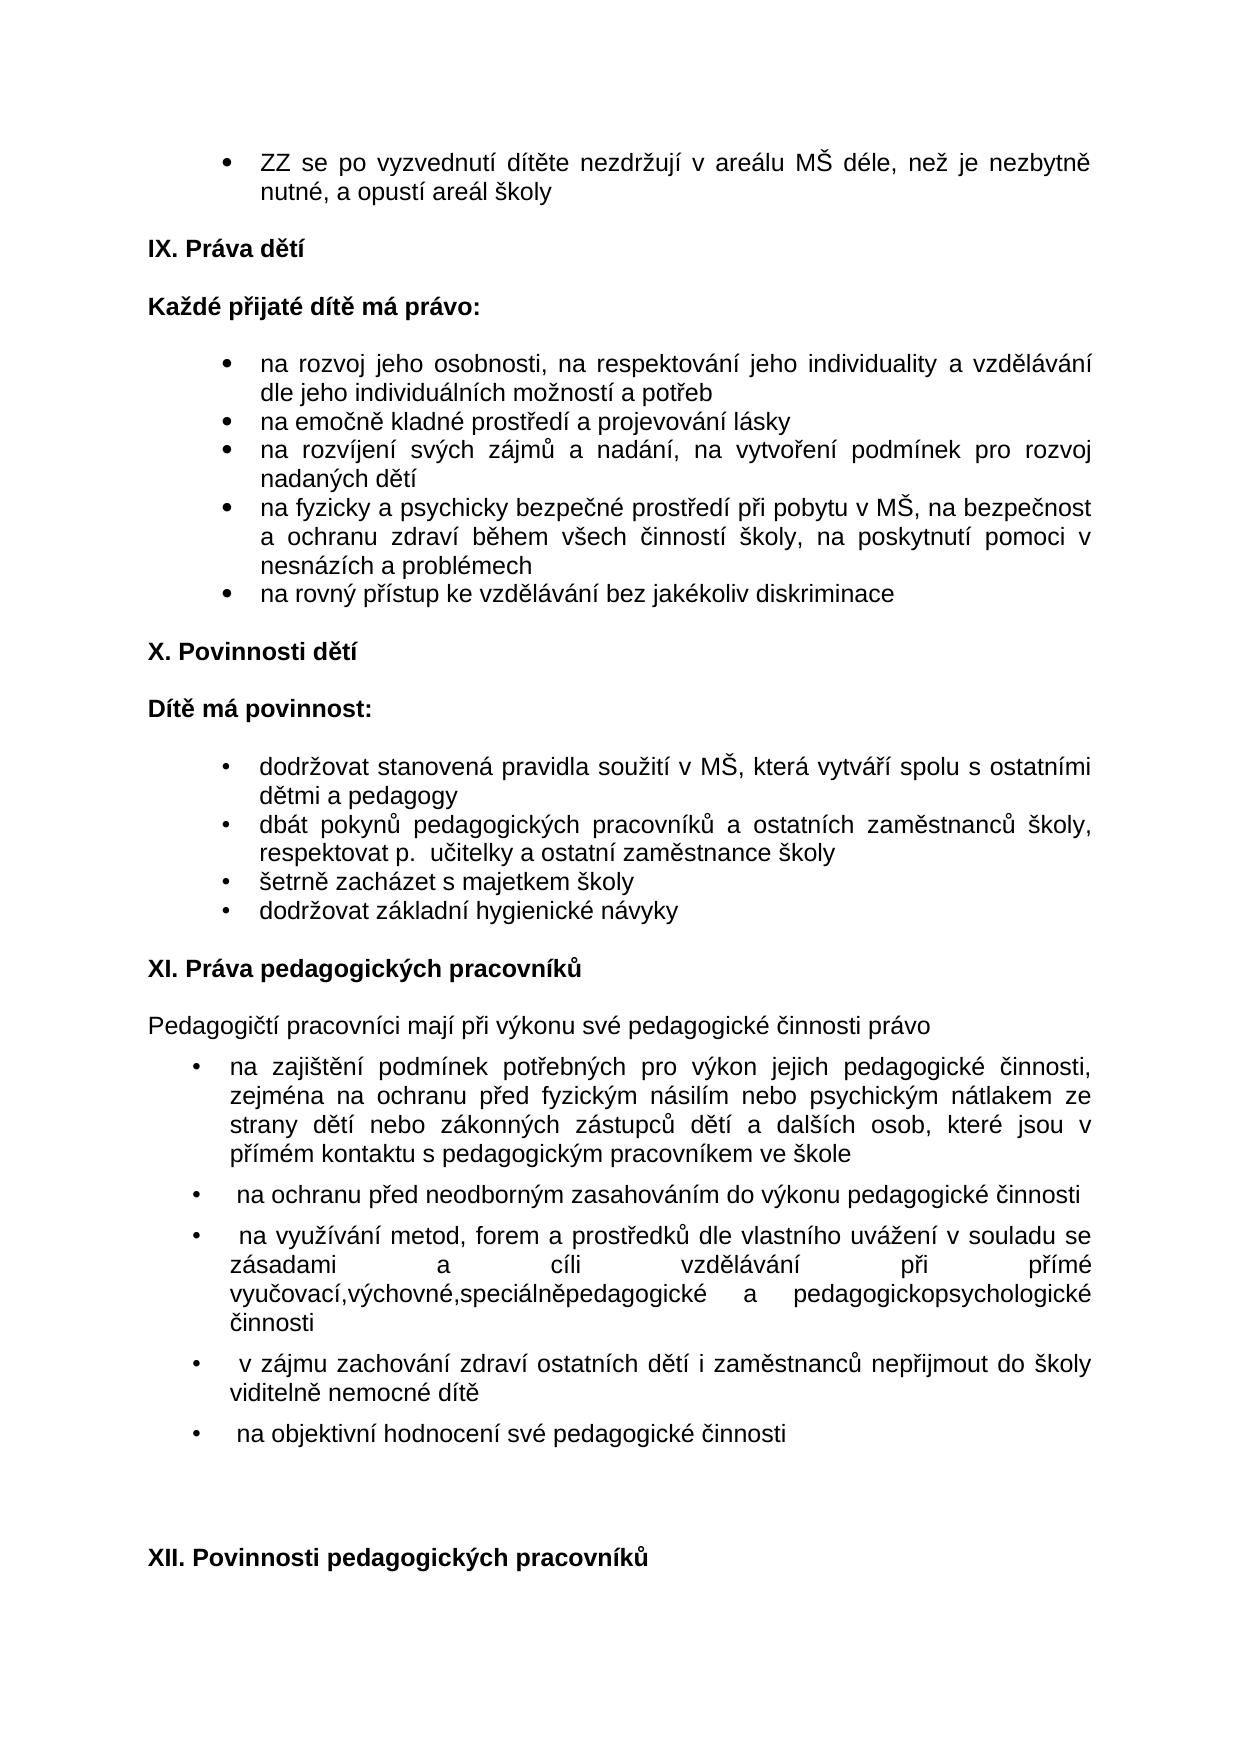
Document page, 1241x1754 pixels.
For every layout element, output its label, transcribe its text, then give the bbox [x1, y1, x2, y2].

text Každé přijaté dítě má právo: [148, 291, 1093, 320]
list na fyzicky a psychicky bezpečné prostředí při pobytu v MŠ, na bezpečnost a ochranu zdraví během všech činností školy, na poskytnutí pomoci v nesnázích a problémech [223, 493, 1093, 579]
list na využívání metod, forem a prostředků dle vlastního uvážení v souladu se zásadami a cíli vzdělávání při přímé vyučovací,výchovné,speciálněpedagogické a pedagogickopsychologické činnosti [192, 1221, 1093, 1336]
list v zájmu zachování zdraví ostatních dětí i zaměstnanců nepřijmout do školy viditelně nemocné dítě [192, 1349, 1093, 1407]
list na rozvíjení svých zájmů a nadání, na vytvoření podmínek pro rozvoj nadaných dětí [223, 435, 1093, 493]
list na emočně kladné prostředí a projevování lásky [223, 407, 1093, 435]
list dodržovat základní hygienické návyky [222, 896, 1093, 925]
list na zajištění podmínek potřebných pro výkon jejich pedagogické činnosti, zejména na ochranu před fyzickým násilím nebo psychickým nátlakem ze strany dětí nebo zákonných zástupců dětí a dalších osob, které jsou v přímém kontaktu s pedagogickým pracovníkem ve škole [192, 1052, 1093, 1167]
text XI. Práva pedagogických pracovníků [148, 954, 1093, 982]
text XII. Povinnosti pedagogických pracovníků [148, 1543, 1093, 1572]
list ZZ se po vyzvednutí dítěte nezdržují v areálu MŠ déle, než je nezbytně nutné, a opustí areál školy [223, 148, 1093, 205]
list šetrně zacházet s majetkem školy [222, 867, 1093, 896]
list na ochranu před neodborným zasahováním do výkonu pedagogické činnosti [192, 1180, 1093, 1209]
text IX. Práva dětí [148, 234, 1093, 263]
list dbát pokynů pedagogických pracovníků a ostatních zaměstnanců školy, respektovat p. učitelky a ostatní zaměstnance školy [222, 809, 1093, 867]
text Pedagogičtí pracovníci mají při výkonu své pedagogické činnosti právo [148, 1011, 1093, 1040]
list na objektivní hodnocení své pedagogické činnosti [192, 1419, 1093, 1448]
list na rovný přístup ke vzdělávání bez jakékoliv diskriminace [223, 579, 1093, 608]
list na rozvoj jeho osobnosti, na respektování jeho individuality a vzdělávání dle jeho individuálních možností a potřeb [223, 349, 1093, 407]
list dodržovat stanovená pravidla soužití v MŠ, která vytváří spolu s ostatními dětmi a pedagogy [222, 752, 1093, 809]
text Dítě má povinnost: [148, 694, 1093, 723]
text X. Povinnosti dětí [148, 637, 1093, 666]
